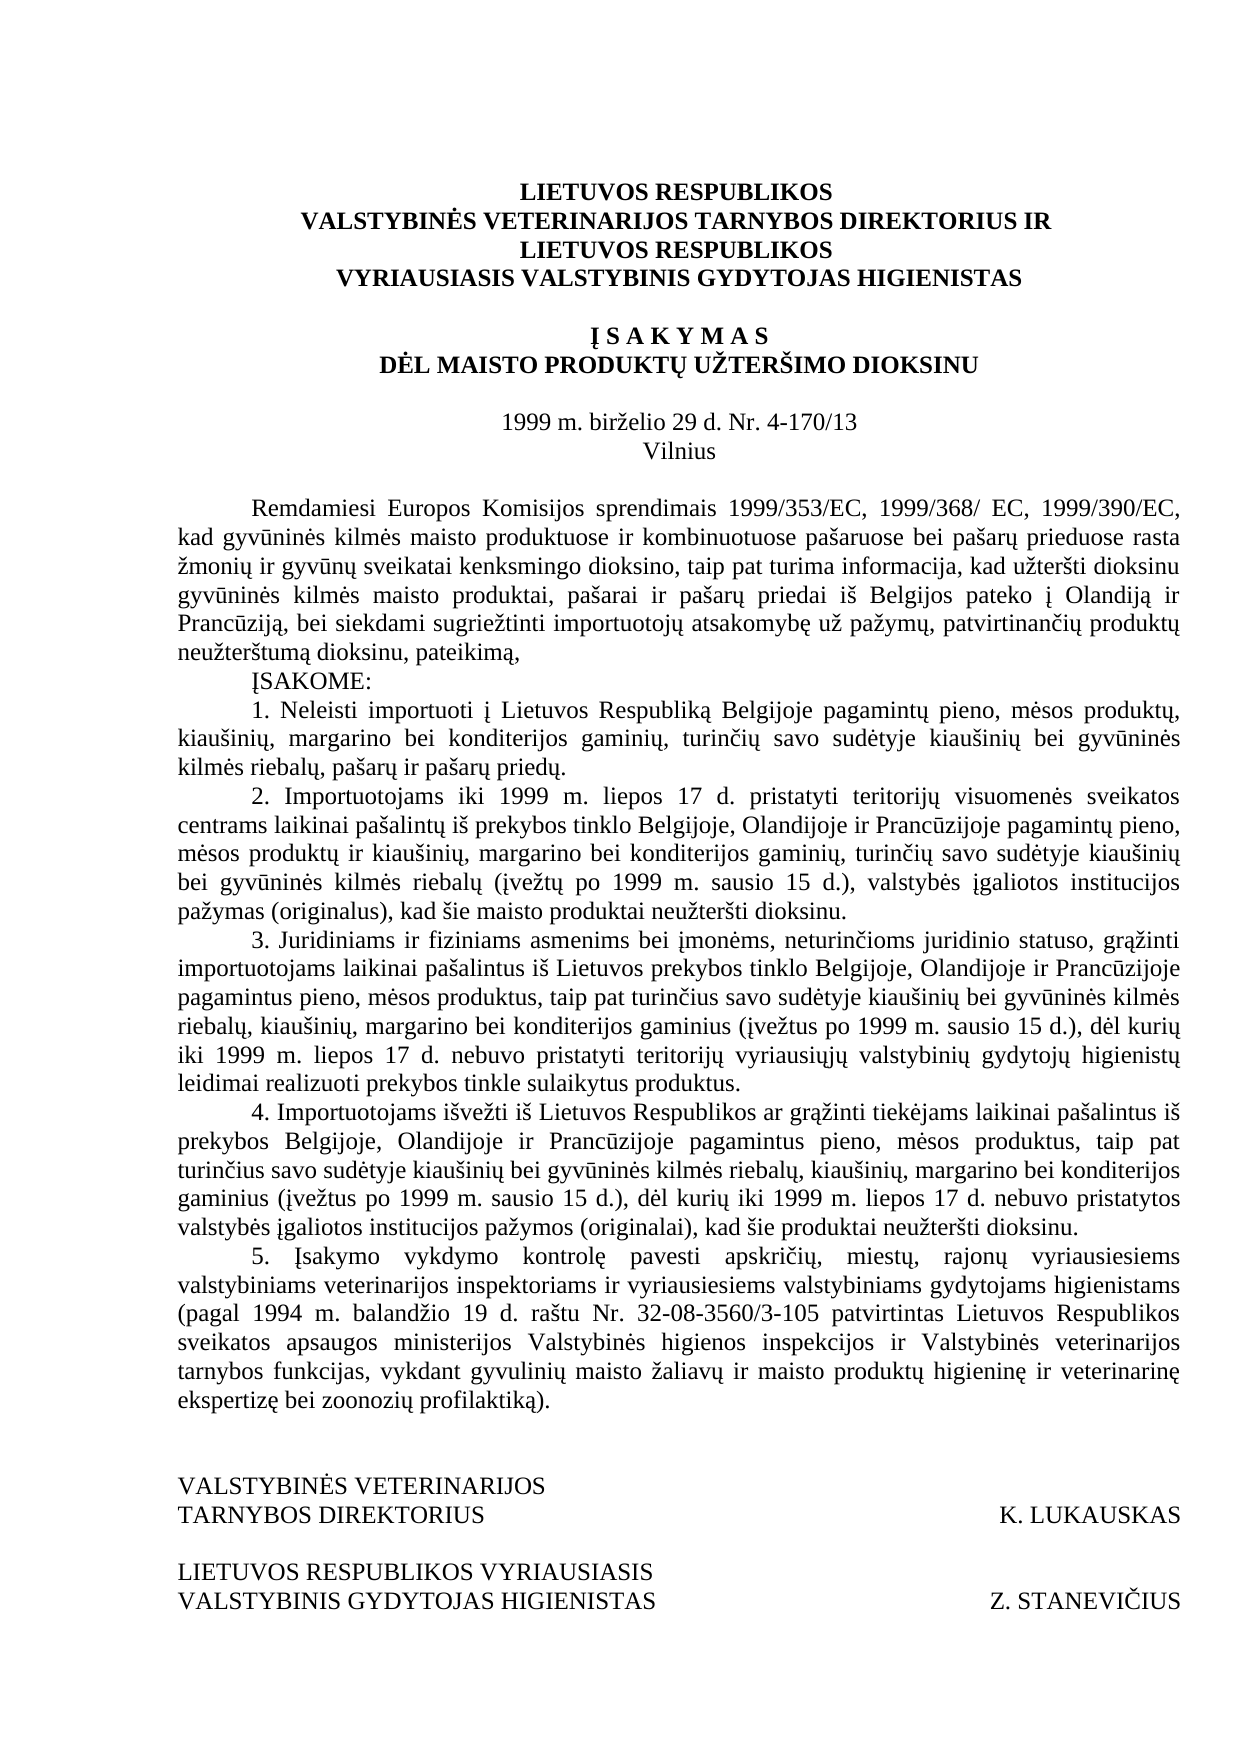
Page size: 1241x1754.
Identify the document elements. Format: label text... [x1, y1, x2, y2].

text Vilnius [177, 436, 1181, 465]
text LIETUVOS RESPUBLIKOS VYRIAUSIASIS [177, 1557, 1181, 1586]
text 2. Importuotojams iki 1999 m. liepos 17 d. pristatyti teritorijų visuomenės sveikatos centrams laikinai pašalintų iš prekybos tinklo Belgijoje, Olandijoje ir Prancūzijoje pagamintų pieno, mėsos produktų ir kiaušinių, margarino bei konditerijos gaminių, turinčių savo sudėtyje kiaušinių bei gyvūninės kilmės riebalų (įvežtų po 1999 m. sausio 15 d.), valstybės įgaliotos institucijos pažymas (originalus), kad šie maisto produktai neužteršti dioksinu. [177, 781, 1181, 925]
text 3. Juridiniams ir fiziniams asmenims bei įmonėms, neturinčioms juridinio statuso, grąžinti importuotojams laikinai pašalintus iš Lietuvos prekybos tinklo Belgijoje, Olandijoje ir Prancūzijoje pagamintus pieno, mėsos produktus, taip pat turinčius savo sudėtyje kiaušinių bei gyvūninės kilmės riebalų, kiaušinių, margarino bei konditerijos gaminius (įvežtus po 1999 m. sausio 15 d.), dėl kurių iki 1999 m. liepos 17 d. nebuvo pristatyti teritorijų vyriausiųjų valstybinių gydytojų higienistų leidimai realizuoti prekybos tinkle sulaikytus produktus. [177, 925, 1181, 1097]
text 5. Įsakymo vykdymo kontrolę pavesti apskričių, miestų, rajonų vyriausiesiems valstybiniams veterinarijos inspektoriams ir vyriausiesiems valstybiniams gydytojams higienistams (pagal 1994 m. balandžio 19 d. raštu Nr. 32-08-3560/3-105 patvirtintas Lietuvos Respublikos sveikatos apsaugos ministerijos Valstybinės higienos inspekcijos ir Valstybinės veterinarijos tarnybos funkcijas, vykdant gyvulinių maisto žaliavų ir maisto produktų higieninę ir veterinarinę ekspertizę bei zoonozių profilaktiką). [177, 1241, 1181, 1413]
text 1. Neleisti importuoti į Lietuvos Respubliką Belgijoje pagamintų pieno, mėsos produktų, kiaušinių, margarino bei konditerijos gaminių, turinčių savo sudėtyje kiaušinių bei gyvūninės kilmės riebalų, pašarų ir pašarų priedų. [177, 695, 1181, 781]
text VALSTYBINIS GYDYTOJAS HIGIENISTAS Z. STANEVIČIUS [177, 1586, 1181, 1615]
text LIETUVOS RESPUBLIKOS [177, 235, 1181, 263]
text 1999 m. birželio 29 d. Nr. 4-170/13 [177, 407, 1181, 436]
text Į S A K Y M A S [177, 321, 1181, 350]
text VYRIAUSIASIS VALSTYBINIS GYDYTOJAS HIGIENISTAS [177, 263, 1181, 292]
text VALSTYBINĖS VETERINARIJOS [177, 1471, 1181, 1500]
text ĮSAKOME: [177, 666, 1181, 695]
text TARNYBOS DIREKTORIUS K. LUKAUSKAS [177, 1500, 1181, 1528]
text VALSTYBINĖS VETERINARIJOS TARNYBOS DIREKTORIUS IR [177, 206, 1181, 235]
text 4. Importuotojams išvežti iš Lietuvos Respublikos ar grąžinti tiekėjams laikinai pašalintus iš prekybos Belgijoje, Olandijoje ir Prancūzijoje pagamintus pieno, mėsos produktus, taip pat turinčius savo sudėtyje kiaušinių bei gyvūninės kilmės riebalų, kiaušinių, margarino bei konditerijos gaminius (įvežtus po 1999 m. sausio 15 d.), dėl kurių iki 1999 m. liepos 17 d. nebuvo pristatytos valstybės įgaliotos institucijos pažymos (originalai), kad šie produktai neužteršti dioksinu. [177, 1097, 1181, 1241]
text Remdamiesi Europos Komisijos sprendimais 1999/353/EC, 1999/368/ EC, 1999/390/EC, kad gyvūninės kilmės maisto produktuose ir kombinuotuose pašaruose bei pašarų prieduose rasta žmonių ir gyvūnų sveikatai kenksmingo dioksino, taip pat turima informacija, kad užteršti dioksinu gyvūninės kilmės maisto produktai, pašarai ir pašarų priedai iš Belgijos pateko į Olandiją ir Prancūziją, bei siekdami sugriežtinti importuotojų atsakomybę už pažymų, patvirtinančių produktų neužterštumą dioksinu, pateikimą, [177, 493, 1181, 666]
text LIETUVOS RESPUBLIKOS [177, 177, 1181, 206]
text DĖL MAISTO PRODUKTŲ UŽTERŠIMO DIOKSINU [177, 350, 1181, 378]
